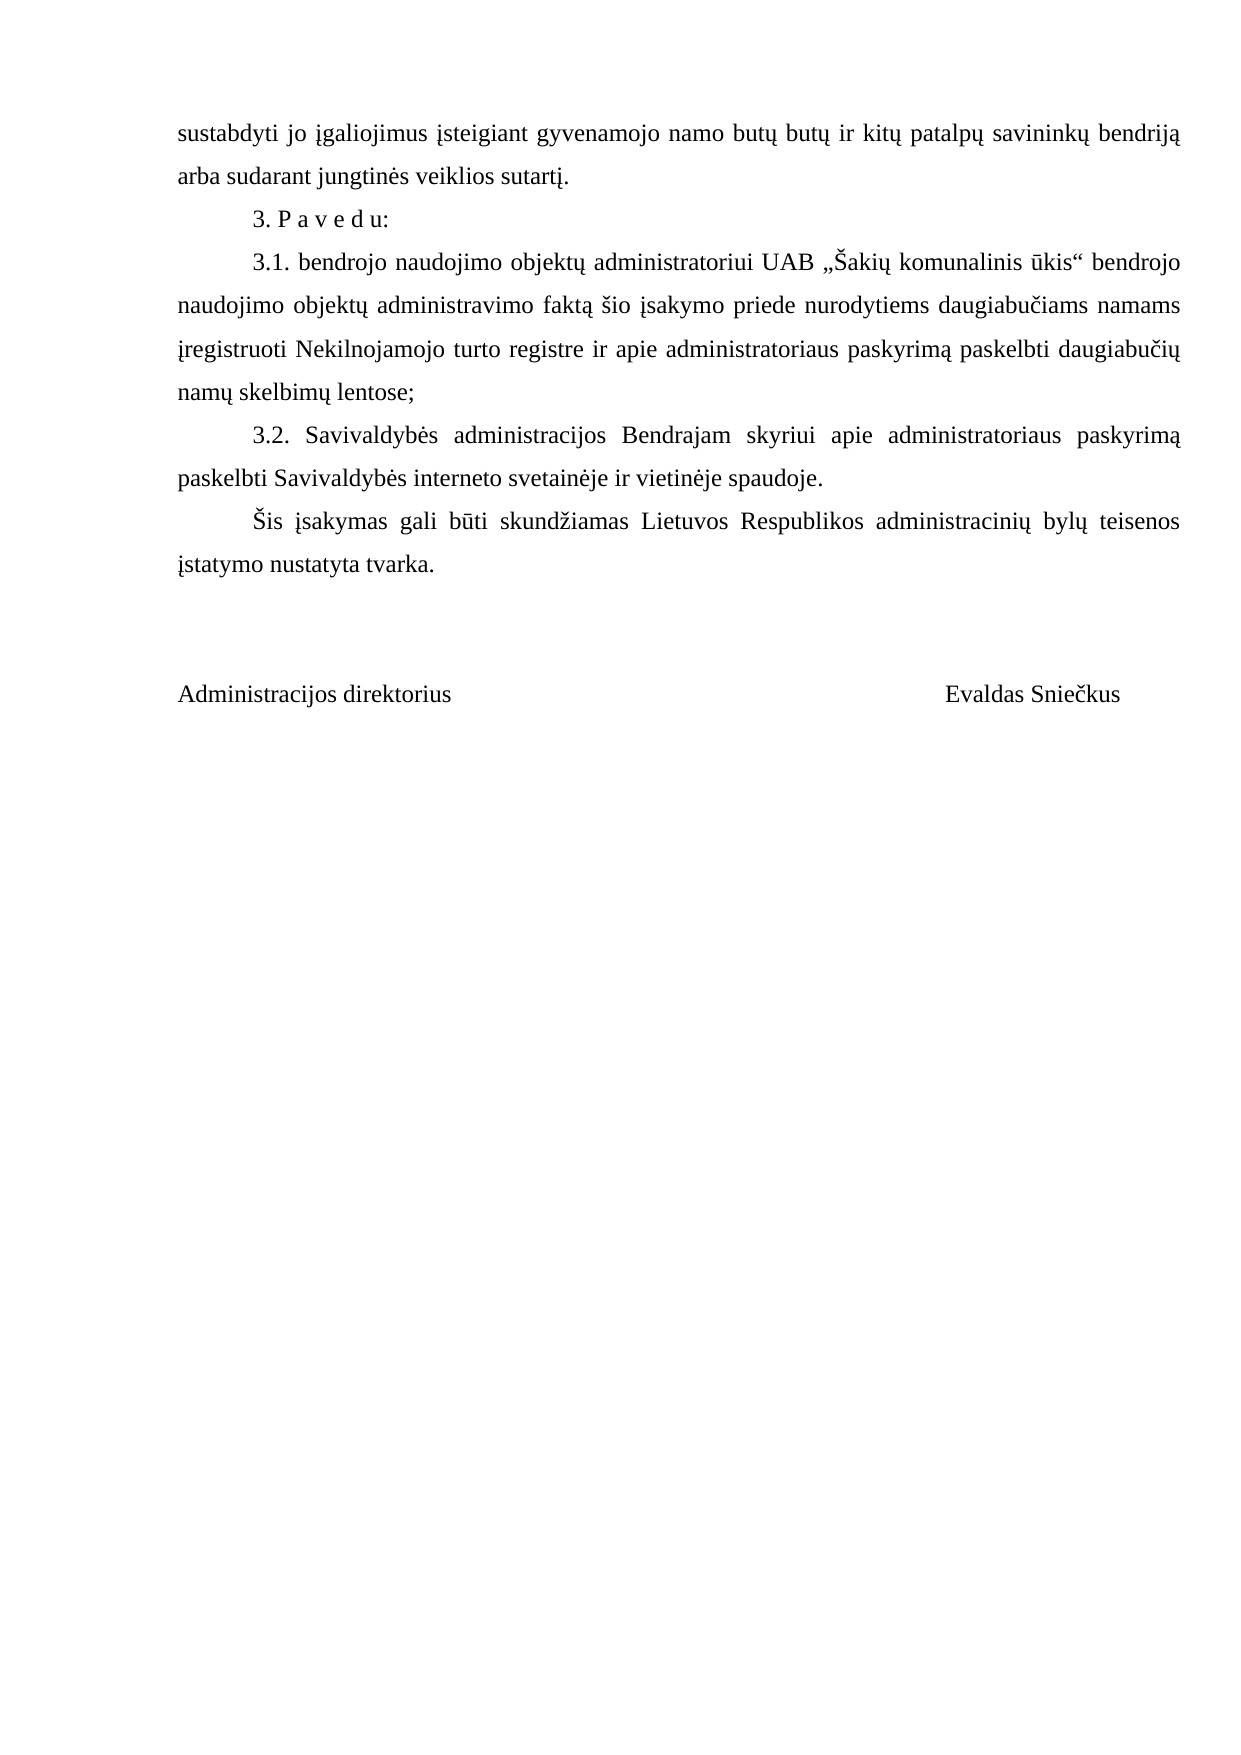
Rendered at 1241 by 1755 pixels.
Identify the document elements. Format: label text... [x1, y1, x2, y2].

text Administracijos direktorius Evaldas Sniečkus [177, 679, 1181, 707]
text sustabdyti jo įgaliojimus įsteigiant gyvenamojo namo butų butų ir kitų patalpų savininkų bendriją arba sudarant jungtinės veiklios sutartį. [177, 118, 1181, 190]
text 3. P a v e d u: [177, 204, 1181, 233]
text 3.2. Savivaldybės administracijos Bendrajam skyriui apie administratoriaus paskyrimą paskelbti Savivaldybės interneto svetainėje ir vietinėje spaudoje. [177, 420, 1181, 492]
text Šis įsakymas gali būti skundžiamas Lietuvos Respublikos administracinių bylų teisenos įstatymo nustatyta tvarka. [177, 506, 1181, 578]
text 3.1. bendrojo naudojimo objektų administratoriui UAB „Šakių komunalinis ūkis“ bendrojo naudojimo objektų administravimo faktą šio įsakymo priede nurodytiems daugiabučiams namams įregistruoti Nekilnojamojo turto registre ir apie administratoriaus paskyrimą paskelbti daugiabučių namų skelbimų lentose; [177, 247, 1181, 406]
